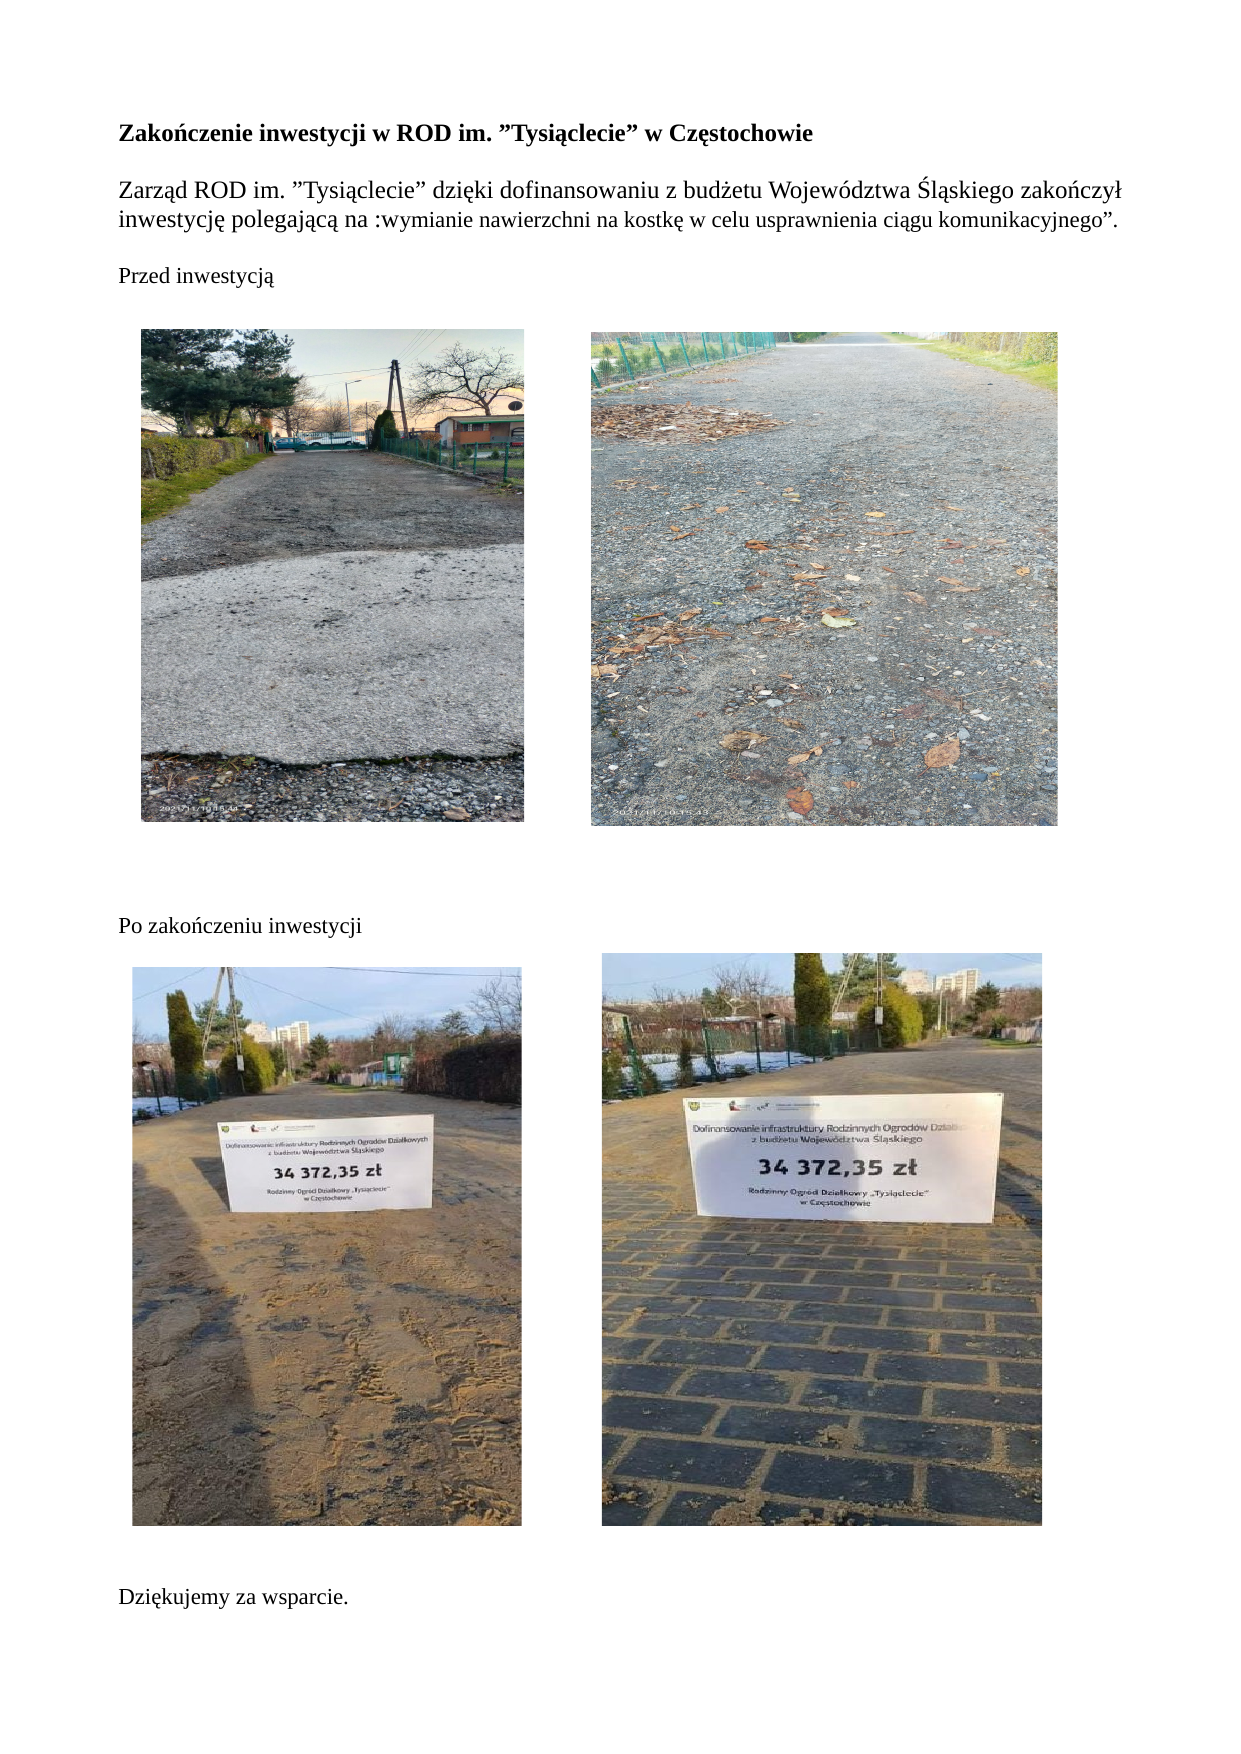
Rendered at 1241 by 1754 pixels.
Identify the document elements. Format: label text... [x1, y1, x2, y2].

text Przed inwestycją [118, 262, 1122, 288]
text Zakończenie inwestycji w ROD im. ”Tysiąclecie” w Częstochowie [118, 118, 1122, 147]
text Zarząd ROD im. ”Tysiąclecie” dzięki dofinansowaniu z budżetu Województwa Śląskiego zakończył inwestycję polegającą na :wymianie nawierzchni na kostkę w celu usprawnienia ciągu komunikacyjnego”. [118, 176, 1122, 233]
text Dziękujemy za wsparcie. [118, 1583, 1122, 1610]
text Po zakończeniu inwestycji [118, 912, 1122, 938]
